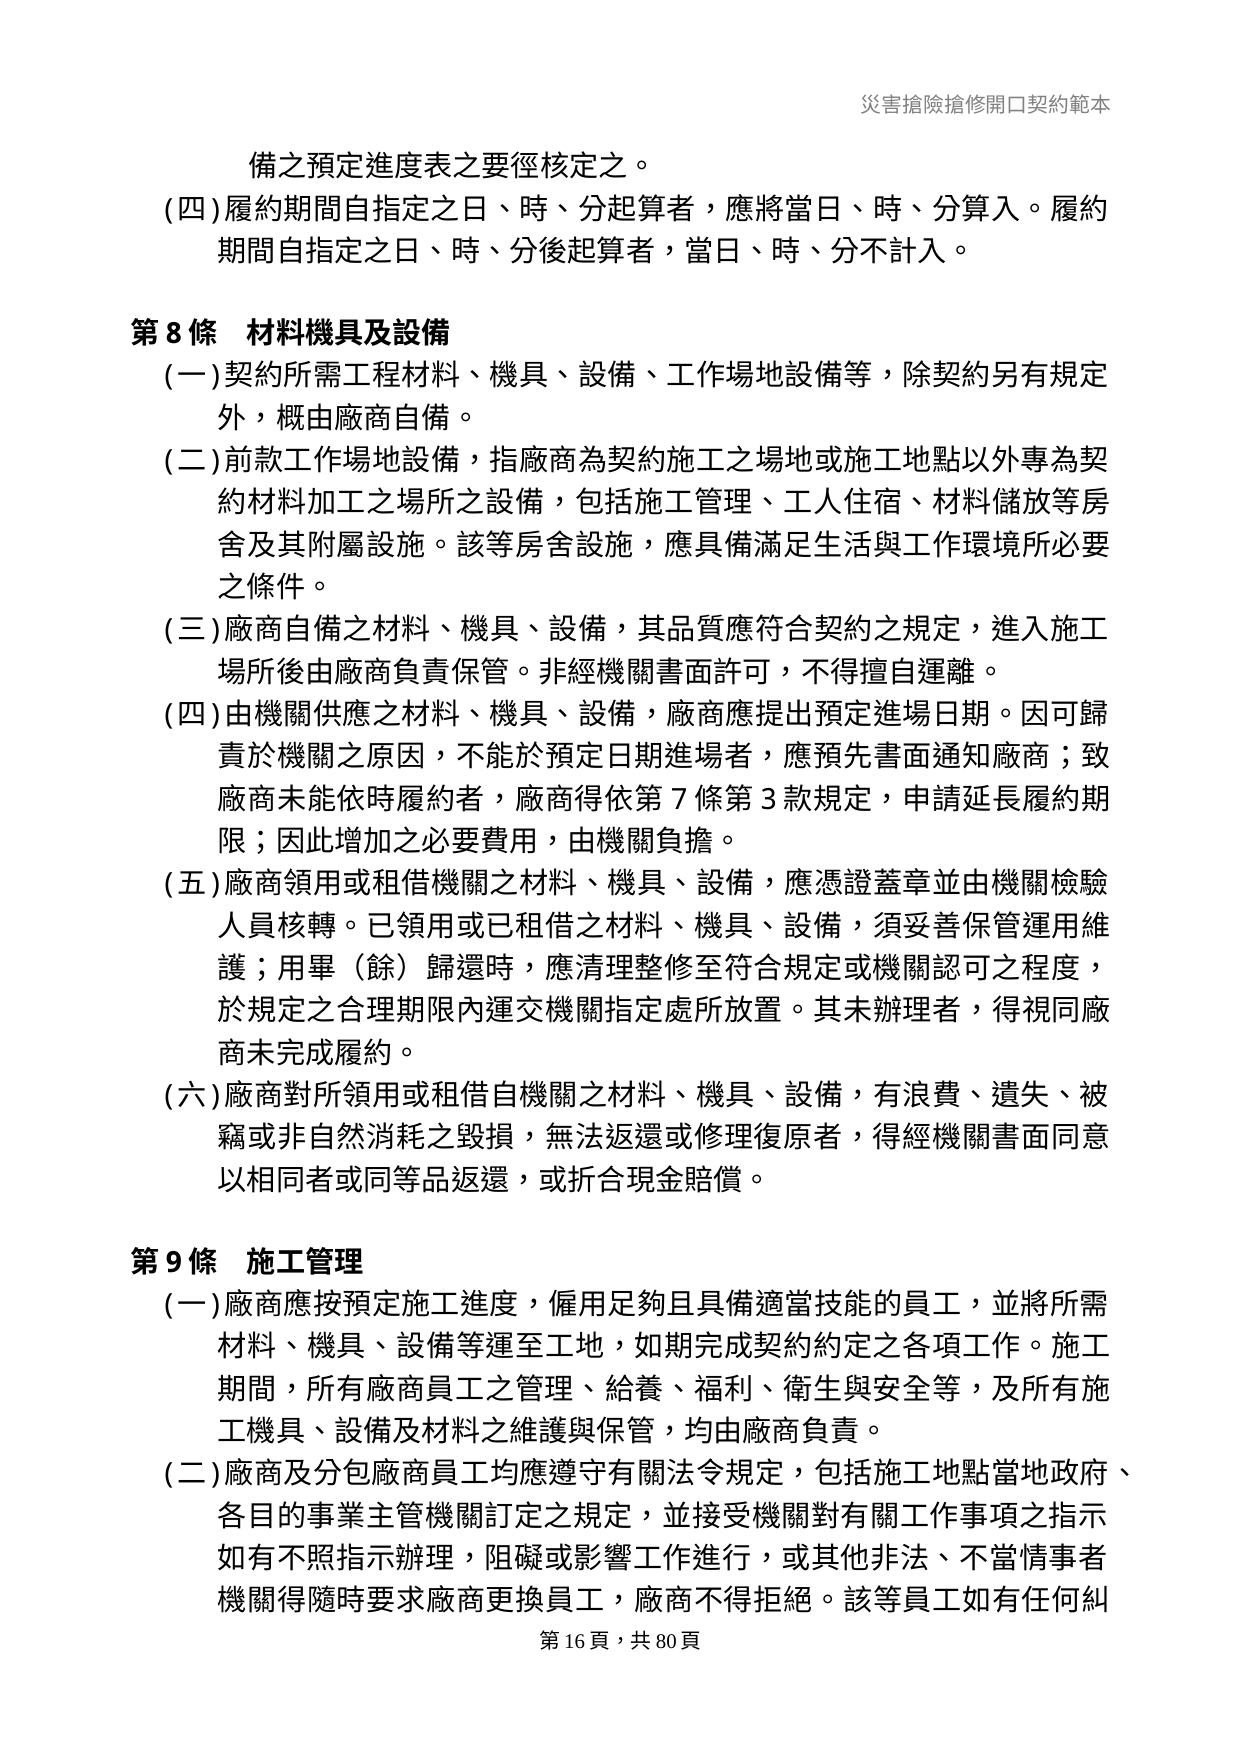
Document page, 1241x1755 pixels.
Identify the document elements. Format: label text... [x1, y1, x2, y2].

text (六)廠商對所領用或租借自機關之材料、機具、設備，有浪費、遺失、被竊或非自然消耗之毀損，無法返還或修理復原者，得經機關書面同意以相同者或同等品返還，或折合現金賠償。 [159, 1072, 1110, 1198]
text 第8條 材料機具及設備 [130, 309, 1110, 352]
text (二)前款工作場地設備，指廠商為契約施工之場地或施工地點以外專為契約材料加工之場所之設備，包括施工管理、工人住宿、材料儲放等房舍及其附屬設施。該等房舍設施，應具備滿足生活與工作環境所必要之條件。 [159, 437, 1110, 606]
text (三)廠商自備之材料、機具、設備，其品質應符合契約之規定，進入施工場所後由廠商負責保管。非經機關書面許可，不得擅自運離。 [159, 606, 1110, 691]
text (一)廠商應按預定施工進度，僱用足夠且具備適當技能的員工，並將所需材料、機具、設備等運至工地，如期完成契約約定之各項工作。施工期間，所有廠商員工之管理、給養、福利、衛生與安全等，及所有施工機具、設備及材料之維護與保管，均由廠商負責。 [159, 1281, 1110, 1450]
text (四)履約期間自指定之日、時、分起算者，應將當日、時、分算入。履約期間自指定之日、時、分後起算者，當日、時、分不計入。 [159, 185, 1110, 270]
text 第9條 施工管理 [130, 1238, 1110, 1281]
text (五)廠商領用或租借機關之材料、機具、設備，應憑證蓋章並由機關檢驗人員核轉。已領用或已租借之材料、機具、設備，須妥善保管運用維護；用畢（餘）歸還時，應清理整修至符合規定或機關認可之程度，於規定之合理期限內運交機關指定處所放置。其未辦理者，得視同廠商未完成履約。 [159, 860, 1110, 1072]
text (一)契約所需工程材料、機具、設備、工作場地設備等，除契約另有規定外，概由廠商自備。 [159, 352, 1110, 437]
text (二)廠商及分包廠商員工均應遵守有關法令規定，包括施工地點當地政府、各目的事業主管機關訂定之規定，並接受機關對有關工作事項之指示。如有不照指示辦理，阻礙或影響工作進行，或其他非法、不當情事者，機關得隨時要求廠商更換員工，廠商不得拒絕。該等員工如有任何糾紛或違法行為，概由廠商負完全責任，如遇有傷亡或意外情事，亦應由廠商自行處理，與機關無涉。 [159, 1450, 1110, 1619]
text (四)由機關供應之材料、機具、設備，廠商應提出預定進場日期。因可歸責於機關之原因，不能於預定日期進場者，應預先書面通知廠商；致廠商未能依時履約者，廠商得依第7條第3款規定，申請延長履約期限；因此增加之必要費用，由機關負擔。 [159, 691, 1110, 860]
text 備之預定進度表之要徑核定之。 [218, 143, 1110, 185]
